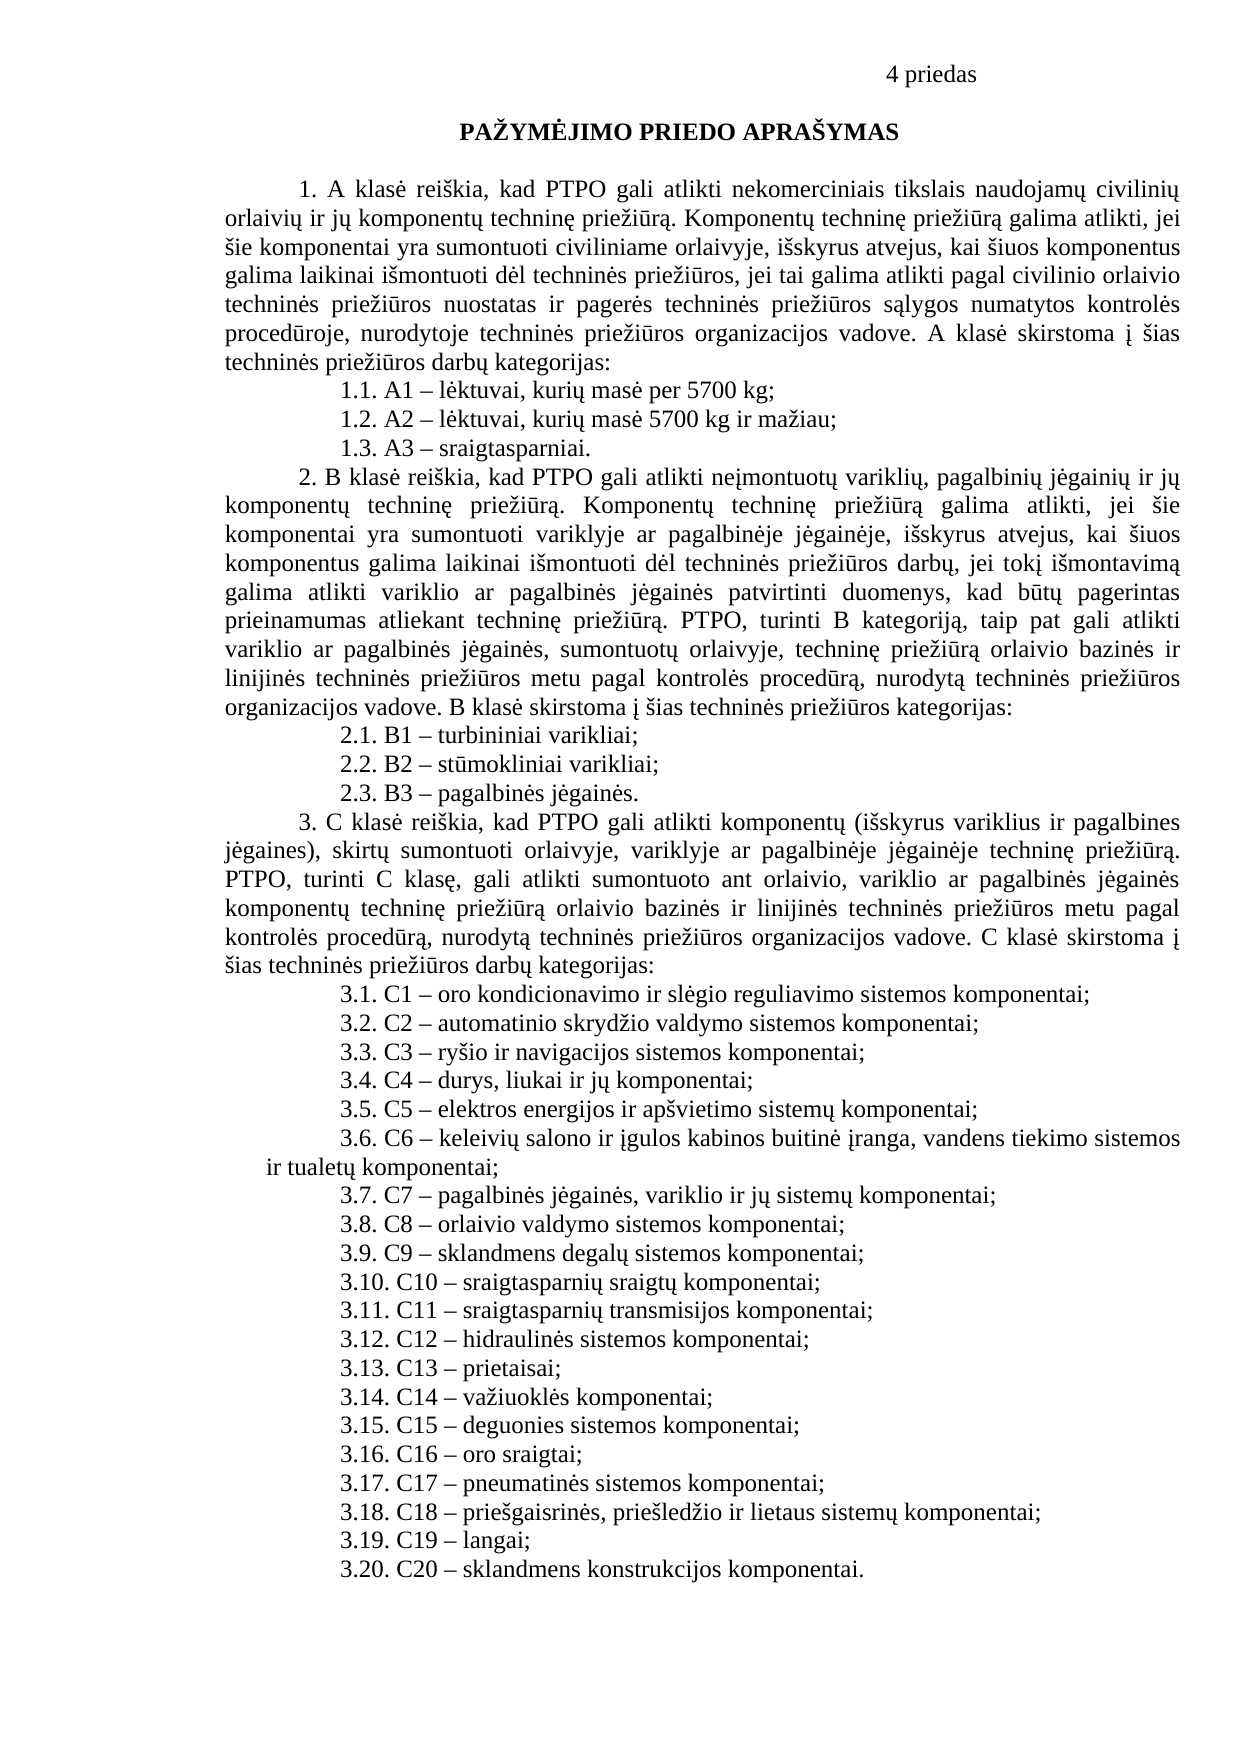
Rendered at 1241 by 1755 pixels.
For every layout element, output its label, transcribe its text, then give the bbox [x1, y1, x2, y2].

text 3.5. C5 – elektros energijos ir apšvietimo sistemų komponentai; [266, 1094, 1181, 1123]
text 3.17. C17 – pneumatinės sistemos komponentai; [266, 1468, 1181, 1497]
text 3.12. C12 – hidraulinės sistemos komponentai; [266, 1324, 1181, 1353]
text 3.2. C2 – automatinio skrydžio valdymo sistemos komponentai; [266, 1008, 1181, 1037]
text 4 priedas [886, 59, 1181, 88]
text 3.16. C16 – oro sraigtai; [266, 1439, 1181, 1468]
text 3.10. C10 – sraigtasparnių sraigtų komponentai; [266, 1267, 1181, 1295]
text 2.2. B2 – stūmokliniai varikliai; [266, 749, 1181, 778]
text 3.15. C15 – deguonies sistemos komponentai; [266, 1410, 1181, 1439]
text 3.9. C9 – sklandmens degalų sistemos komponentai; [266, 1238, 1181, 1267]
text PAŽYMĖJIMO PRIEDO APRAŠYMAS [177, 117, 1181, 145]
text 3.13. C13 – prietaisai; [266, 1353, 1181, 1382]
text 1.2. A2 – lėktuvai, kurių masė 5700 kg ir mažiau; [266, 404, 1181, 433]
text 3.14. C14 – važiuoklės komponentai; [266, 1382, 1181, 1410]
text 3.8. C8 – orlaivio valdymo sistemos komponentai; [266, 1209, 1181, 1238]
text 3.4. C4 – durys, liukai ir jų komponentai; [266, 1065, 1181, 1094]
text 3.1. C1 – oro kondicionavimo ir slėgio reguliavimo sistemos komponentai; [266, 979, 1181, 1008]
text 3.11. C11 – sraigtasparnių transmisijos komponentai; [266, 1295, 1181, 1324]
text 1.1. A1 – lėktuvai, kurių masė per 5700 kg; [266, 375, 1181, 404]
text 2. B klasė reiškia, kad PTPO gali atlikti neįmontuotų variklių, pagalbinių jėgainių ir jų komponentų techninę priežiūrą. Komponentų techninę priežiūrą galima atlikti, jei šie komponentai yra sumontuoti variklyje ar pagalbinėje jėgainėje, išskyrus atvejus, kai šiuos komponentus galima laikinai išmontuoti dėl techninės priežiūros darbų, jei tokį išmontavimą galima atlikti variklio ar pagalbinės jėgainės patvirtinti duomenys, kad būtų pagerintas prieinamumas atliekant techninę priežiūrą. PTPO, turinti B kategoriją, taip pat gali atlikti variklio ar pagalbinės jėgainės, sumontuotų orlaivyje, techninę priežiūrą orlaivio bazinės ir linijinės techninės priežiūros metu pagal kontrolės procedūrą, nurodytą techninės priežiūros organizacijos vadove. B klasė skirstoma į šias techninės priežiūros kategorijas: [224, 462, 1181, 720]
text 3. C klasė reiškia, kad PTPO gali atlikti komponentų (išskyrus variklius ir pagalbines jėgaines), skirtų sumontuoti orlaivyje, variklyje ar pagalbinėje jėgainėje techninę priežiūrą. PTPO, turinti C klasę, gali atlikti sumontuoto ant orlaivio, variklio ar pagalbinės jėgainės komponentų techninę priežiūrą orlaivio bazinės ir linijinės techninės priežiūros metu pagal kontrolės procedūrą, nurodytą techninės priežiūros organizacijos vadove. C klasė skirstoma į šias techninės priežiūros darbų kategorijas: [224, 807, 1181, 979]
text 1. A klasė reiškia, kad PTPO gali atlikti nekomerciniais tikslais naudojamų civilinių orlaivių ir jų komponentų techninę priežiūrą. Komponentų techninę priežiūrą galima atlikti, jei šie komponentai yra sumontuoti civiliniame orlaivyje, išskyrus atvejus, kai šiuos komponentus galima laikinai išmontuoti dėl techninės priežiūros, jei tai galima atlikti pagal civilinio orlaivio techninės priežiūros nuostatas ir pagerės techninės priežiūros sąlygos numatytos kontrolės procedūroje, nurodytoje techninės priežiūros organizacijos vadove. A klasė skirstoma į šias techninės priežiūros darbų kategorijas: [224, 174, 1181, 375]
text 3.3. C3 – ryšio ir navigacijos sistemos komponentai; [266, 1037, 1181, 1065]
text 1.3. A3 – sraigtasparniai. [266, 433, 1181, 462]
text 3.19. C19 – langai; [266, 1525, 1181, 1554]
text 2.3. B3 – pagalbinės jėgainės. [266, 778, 1181, 807]
text 3.20. C20 – sklandmens konstrukcijos komponentai. [266, 1554, 1181, 1583]
text 3.18. C18 – priešgaisrinės, priešledžio ir lietaus sistemų komponentai; [266, 1497, 1181, 1525]
text 3.6. C6 – keleivių salono ir įgulos kabinos buitinė įranga, vandens tiekimo sistemos ir tualetų komponentai; [266, 1123, 1181, 1180]
text 2.1. B1 – turbininiai varikliai; [266, 720, 1181, 749]
text 3.7. C7 – pagalbinės jėgainės, variklio ir jų sistemų komponentai; [266, 1180, 1181, 1209]
